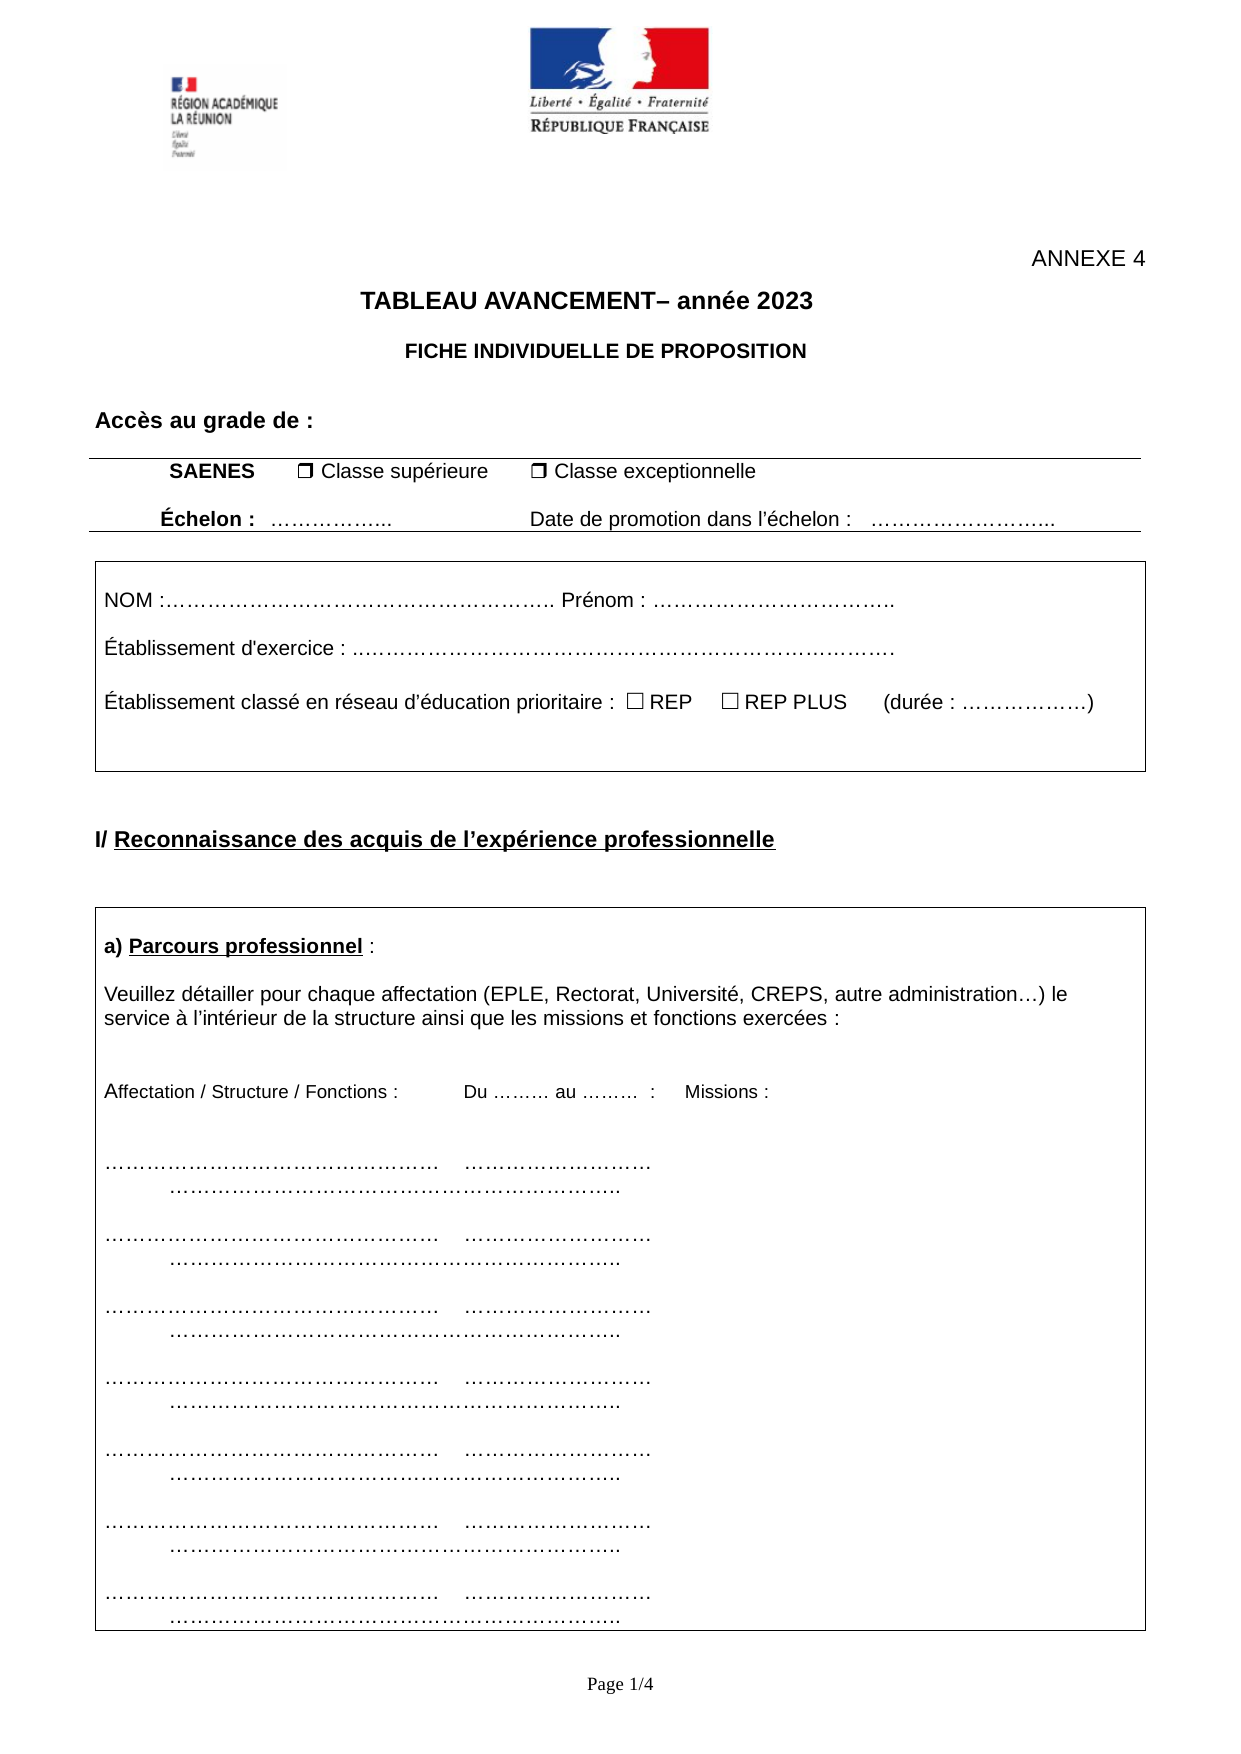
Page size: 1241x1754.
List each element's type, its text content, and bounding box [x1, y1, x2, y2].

text Veuillez détailler pour chaque affectation (EPLE, Rectorat, Université, CREPS, autre administration…) le service à l’intérieur de la structure ainsi que les missions et fonctions exercées : [96, 979, 1145, 1030]
picture [94, 20, 293, 181]
text ………………………………………… ……………………… ……………………………………………………….. [96, 1362, 1145, 1413]
table_header SAENES Échelon : [89, 459, 262, 531]
subtitle TABLEAU AVANCEMENT– année 2023 [324, 286, 887, 315]
text ………………………………………… ……………………… ……………………………………………………….. [96, 1577, 1145, 1630]
subtitle FICHE INDIVIDUELLE DE PROPOSITION [324, 339, 887, 363]
text ………………………………………… ……………………… ……………………………………………………….. [96, 1219, 1145, 1270]
text ………………………………………… ……………………… ……………………………………………………….. [96, 1505, 1145, 1557]
text ………………………………………… ……………………… ……………………………………………………….. [96, 1147, 1145, 1198]
text Accès au grade de : [94, 406, 1146, 433]
text Établissement classé en réseau d’éducation prioritaire : □ REP □ REP PLUS (durée : ………………) [96, 681, 1145, 715]
text a) Parcours professionnel : [96, 931, 1145, 958]
table_header  Classe exceptionnelle Date de promotion dans l’échelon : [522, 459, 862, 531]
text NOM :……………………………………………….. Prénom : …………………………….. [96, 585, 1145, 612]
text ANNEXE 4 [94, 244, 1146, 271]
text Établissement d'exercice : ..…………………………………………………………………. [96, 633, 1145, 660]
text ………………………………………… ……………………… ……………………………………………………….. [96, 1434, 1145, 1485]
table_header ……………………... [863, 459, 1141, 531]
text Affectation / Structure / Fonctions : Du ……… au ……… : Missions : [96, 1075, 1145, 1103]
table_header  Classe supérieure ……………... [262, 459, 522, 531]
text I/ Reconnaissance des acquis de l’expérience professionnelle [94, 826, 1146, 853]
picture [527, 26, 713, 134]
text ………………………………………… ……………………… ……………………………………………………….. [96, 1290, 1145, 1342]
